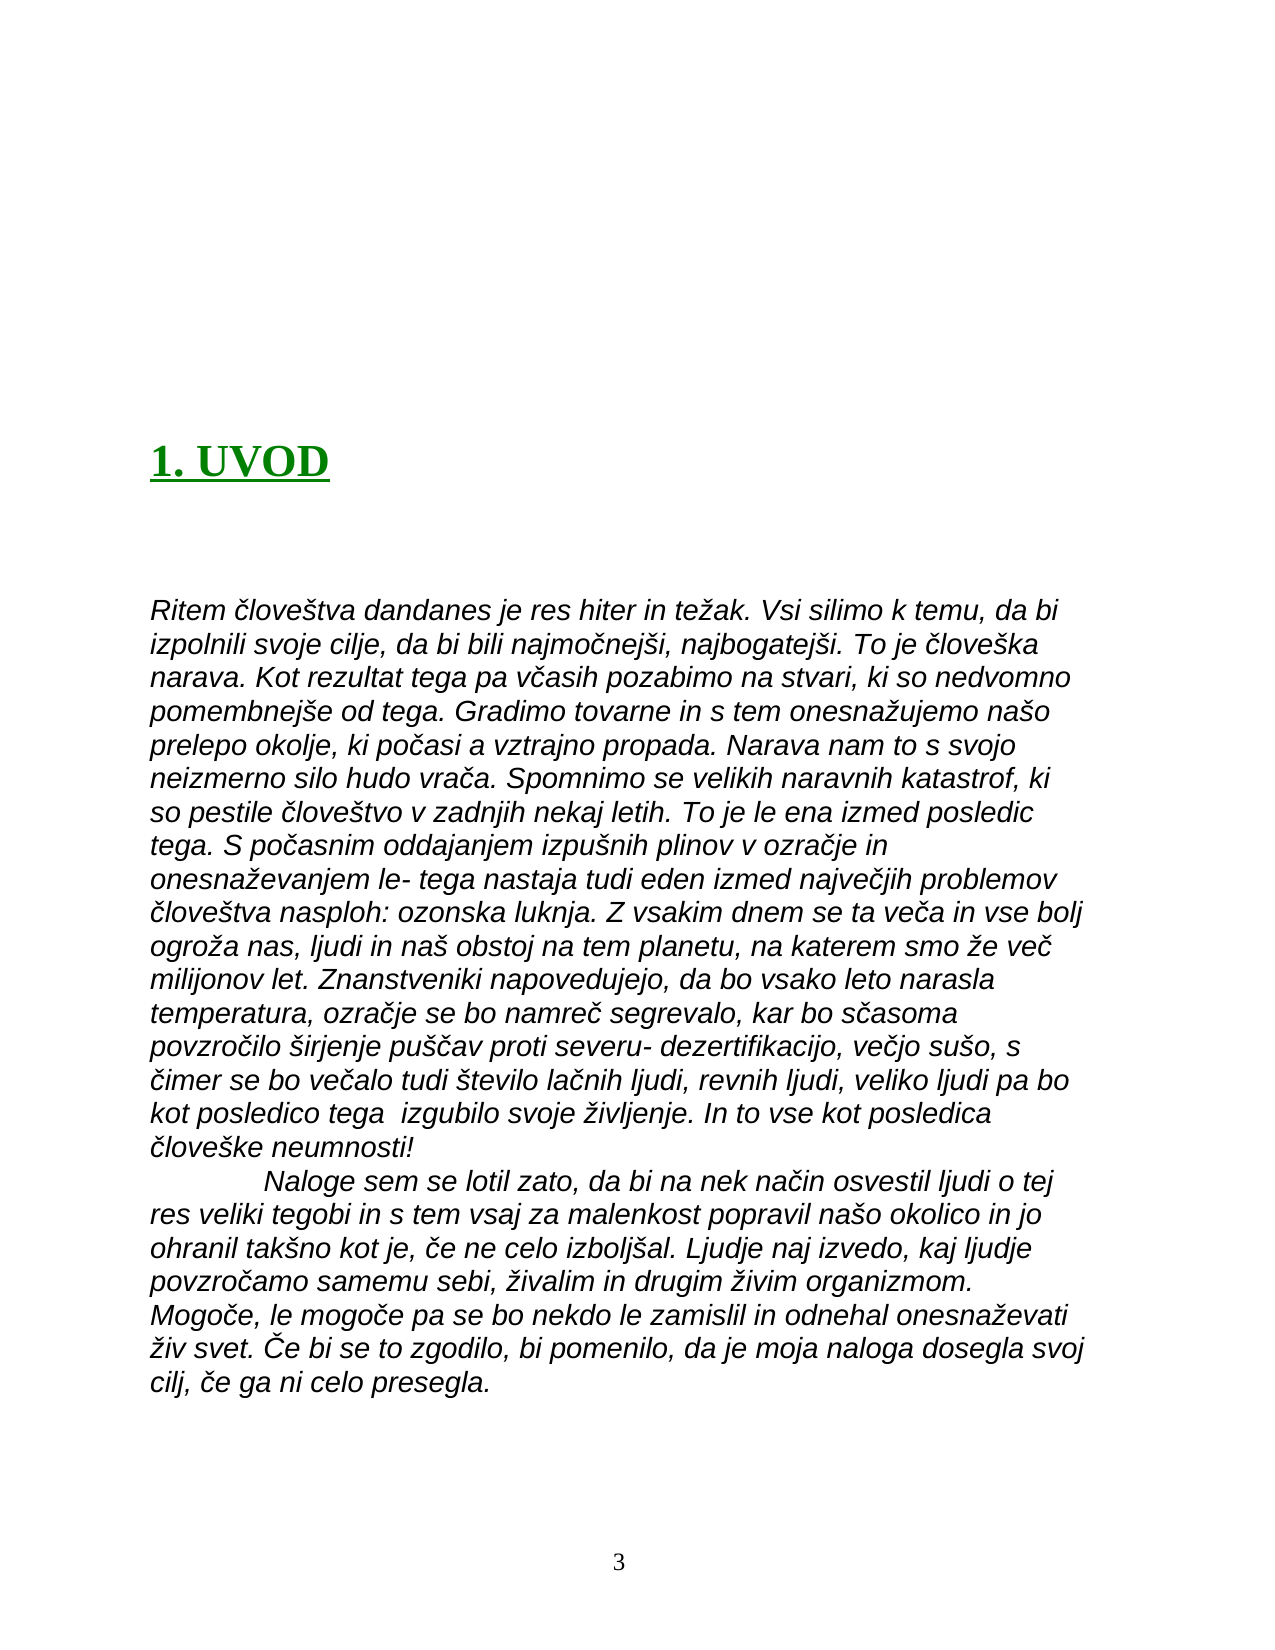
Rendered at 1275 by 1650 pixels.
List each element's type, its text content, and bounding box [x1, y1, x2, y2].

text Naloge sem se lotil zato, da bi na nek način osvestil ljudi o tej res veliki tegobi in s tem vsaj za malenkost popravil našo okolico in jo ohranil takšno kot je, če ne celo izboljšal. Ljudje naj izvedo, kaj ljudje povzročamo samemu sebi, živalim in drugim živim organizmom. Mogoče, le mogoče pa se bo nekdo le zamislil in odnehal onesnaževati živ svet. Če bi se to zgodilo, bi pomenilo, da je moja naloga dosegla svoj cilj, če ga ni celo presegla. [150, 1163, 1088, 1398]
text Ritem človeštva dandanes je res hiter in težak. Vsi silimo k temu, da bi izpolnili svoje cilje, da bi bili najmočnejši, najbogatejši. To je človeška narava. Kot rezultat tega pa včasih pozabimo na stvari, ki so nedvomno pomembnejše od tega. Gradimo tovarne in s tem onesnažujemo našo prelepo okolje, ki počasi a vztrajno propada. Narava nam to s svojo neizmerno silo hudo vrača. Spomnimo se velikih naravnih katastrof, ki so pestile človeštvo v zadnjih nekaj letih. To je le ena izmed posledic tega. S počasnim oddajanjem izpušnih plinov v ozračje in onesnaževanjem le- tega nastaja tudi eden izmed največjih problemov človeštva nasploh: ozonska luknja. Z vsakim dnem se ta veča in vse bolj ogroža nas, ljudi in naš obstoj na tem planetu, na katerem smo že več milijonov let. Znanstveniki napovedujejo, da bo vsako leto narasla temperatura, ozračje se bo namreč segrevalo, kar bo sčasoma povzročilo širjenje puščav proti severu- dezertifikacijo, večjo sušo, s čimer se bo večalo tudi število lačnih ljudi, revnih ljudi, veliko ljudi pa bo kot posledico tega izgubilo svoje življenje. In to vse kot posledica človeške neumnosti! [150, 593, 1088, 1163]
subtitle 1. UVOD [150, 434, 1088, 486]
